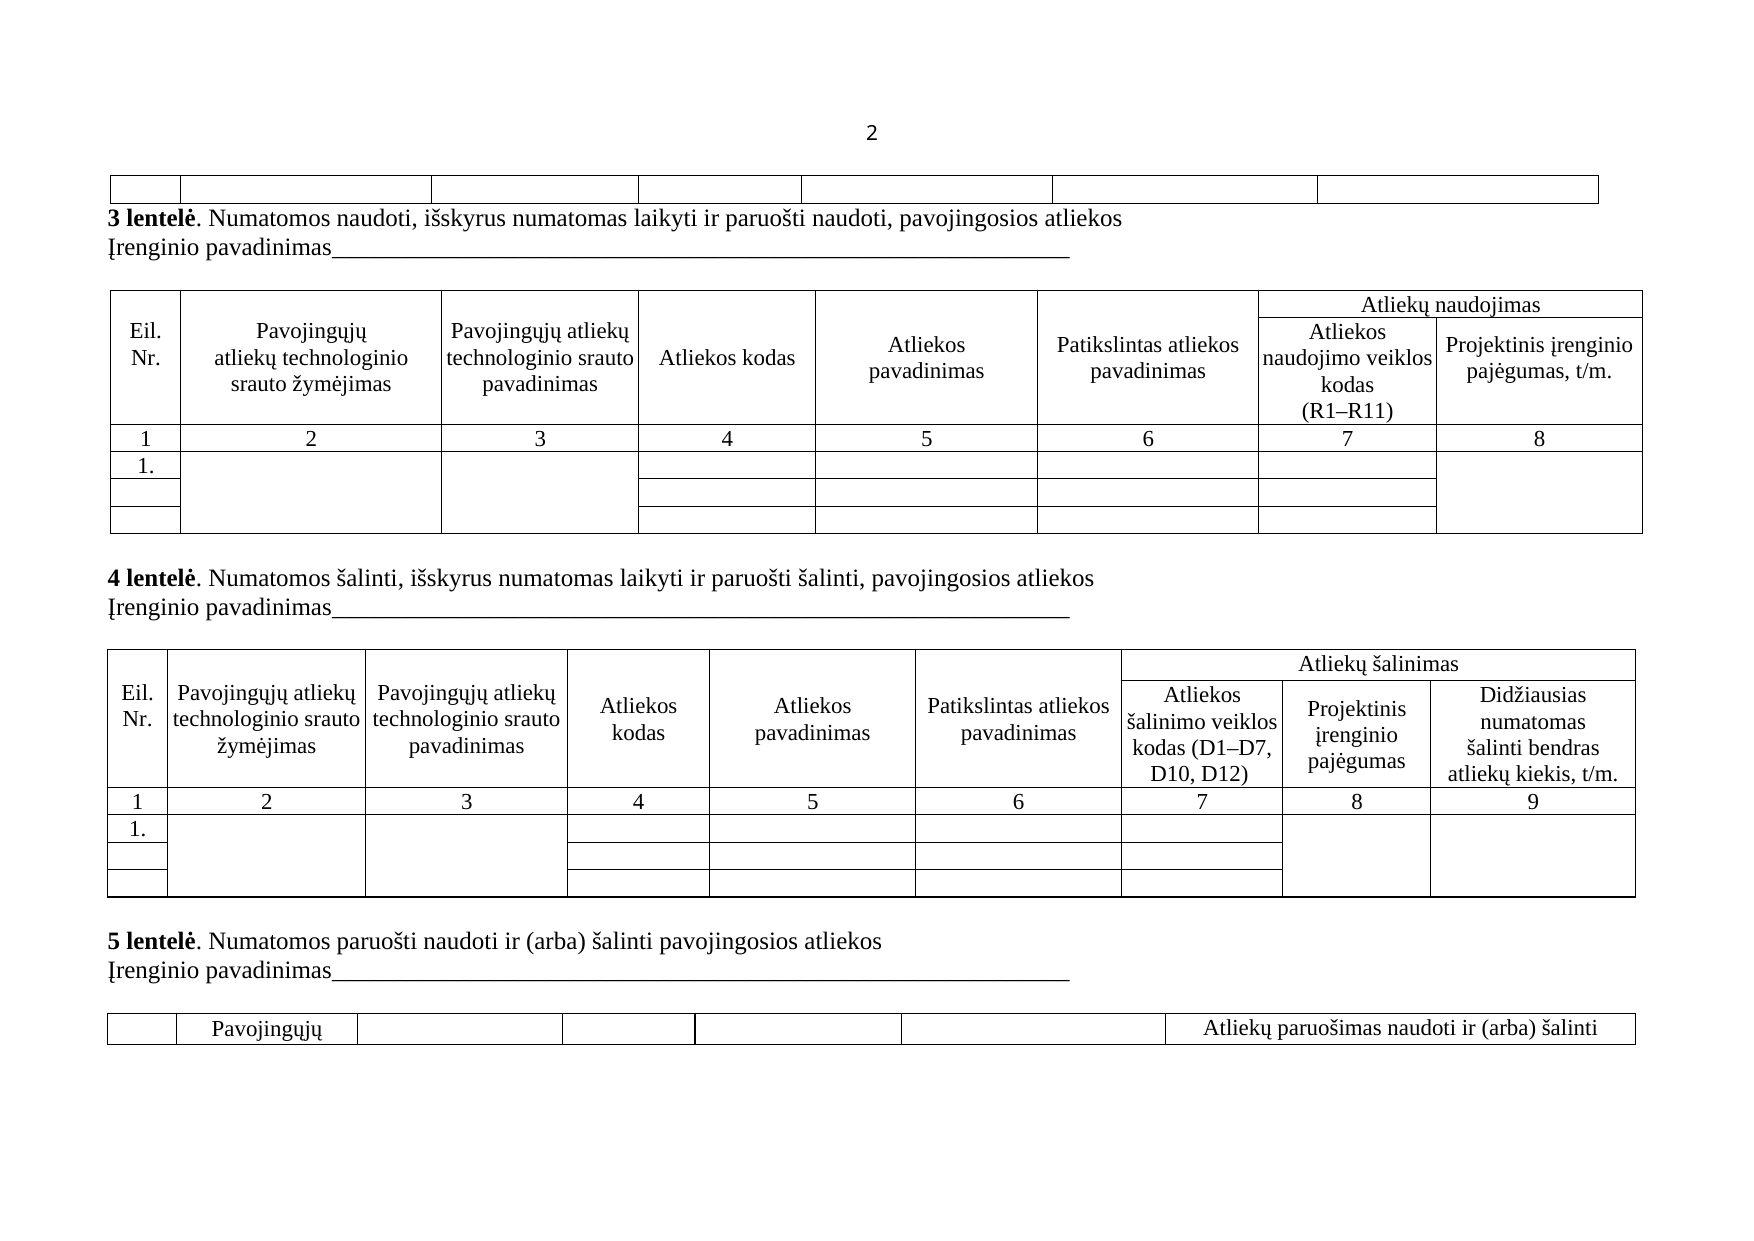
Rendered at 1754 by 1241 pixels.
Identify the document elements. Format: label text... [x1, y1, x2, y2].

table_cell 6 [1038, 425, 1258, 451]
table_cell [816, 452, 1037, 478]
table_header Eil. Nr. [108, 650, 167, 787]
table_cell [568, 870, 709, 896]
table_header Atliekos kodas [639, 291, 815, 423]
table_cell [639, 452, 815, 478]
table_cell 3 [442, 425, 638, 451]
table_cell [639, 479, 815, 506]
table_cell 1 [111, 425, 180, 451]
table_cell [1259, 452, 1436, 478]
table_cell 4 [639, 425, 815, 451]
table_cell [108, 843, 167, 869]
table_cell [1259, 507, 1436, 533]
table_cell 1 [108, 788, 167, 814]
table_cell Didžiausias numatomas šalinti bendras atliekų kiekis, t/m. [1431, 681, 1635, 787]
table_cell 1. [111, 452, 180, 478]
table_header Atliekos pavadinimas [816, 291, 1037, 423]
table_cell [1038, 507, 1258, 533]
table_cell Projektinis įrenginio pajėgumas [1283, 681, 1430, 787]
table_cell 8 [1283, 788, 1430, 814]
table_cell [1122, 815, 1282, 842]
table_header Pavojingųjų atliekų technologinio srauto pavadinimas [442, 291, 638, 423]
table_cell 7 [1122, 788, 1282, 814]
table_cell [111, 507, 180, 533]
table_cell [816, 507, 1037, 533]
table_cell [108, 870, 167, 896]
table_header Patikslintas atliekos pavadinimas [916, 650, 1121, 787]
table_cell 1. [108, 815, 167, 842]
table_cell [802, 176, 1052, 202]
table_header Pavojingųjų atliekų technologinio srauto žymėjimas [181, 291, 441, 423]
table_cell [111, 479, 180, 506]
table_cell [710, 815, 915, 842]
table_cell [639, 507, 815, 533]
table_cell [710, 843, 915, 869]
table_cell [1431, 815, 1635, 896]
table_cell [816, 479, 1037, 506]
table_cell [1259, 479, 1436, 506]
table_header [902, 1014, 1165, 1044]
table_cell [168, 815, 365, 896]
table_cell [916, 815, 1121, 842]
table_header [108, 1014, 176, 1044]
table_cell [1053, 176, 1317, 202]
table_cell [366, 815, 567, 896]
text Įrenginio pavadinimas [107, 232, 1636, 261]
table_header Pavojingųjų atliekų technologinio srauto žymėjimas [168, 650, 365, 787]
table_header Patikslintas atliekos pavadinimas [1038, 291, 1258, 423]
table_header Atliekos pavadinimas [710, 650, 915, 787]
table_cell 5 [710, 788, 915, 814]
table_header Atliekos kodas [568, 650, 709, 787]
table_cell [1437, 452, 1642, 533]
table_cell [442, 452, 638, 533]
table_cell [1318, 176, 1598, 202]
table_cell Atliekos šalinimo veiklos kodas (D1–D7, D10, D12) [1122, 681, 1282, 787]
table_cell [1122, 870, 1282, 896]
table_cell [181, 452, 441, 533]
table_cell [916, 870, 1121, 896]
table_cell [639, 176, 801, 202]
table_cell [916, 843, 1121, 869]
table_header Pavojingųjų [177, 1014, 357, 1044]
table_header Atliekų paruošimas naudoti ir (arba) šalinti [1166, 1014, 1635, 1044]
table_cell 5 [816, 425, 1037, 451]
text Įrenginio pavadinimas [107, 592, 1636, 620]
table_header Eil. Nr. [111, 291, 180, 423]
table_cell 4 [568, 788, 709, 814]
text Įrenginio pavadinimas [107, 955, 1636, 984]
table_cell Projektinis įrenginio pajėgumas, t/m. [1437, 318, 1642, 423]
table_cell 2 [181, 425, 441, 451]
table_cell [568, 843, 709, 869]
table_cell [1038, 479, 1258, 506]
text 4 lentelė. Numatomos šalinti, išskyrus numatomas laikyti ir paruošti šalinti, pavojingosios atliekos [107, 563, 1636, 592]
table_cell 9 [1431, 788, 1635, 814]
table_header Pavojingųjų atliekų technologinio srauto pavadinimas [366, 650, 567, 787]
table_cell [1283, 815, 1430, 896]
table_header [563, 1014, 694, 1044]
table_cell 6 [916, 788, 1121, 814]
table_cell [181, 176, 431, 202]
table_header Atliekų naudojimas [1259, 291, 1642, 317]
table_cell [568, 815, 709, 842]
table_cell [1122, 843, 1282, 869]
table_header [358, 1014, 562, 1044]
table_cell [432, 176, 638, 202]
table_cell 7 [1259, 425, 1436, 451]
table_cell 8 [1437, 425, 1642, 451]
table_cell 2 [168, 788, 365, 814]
table_cell [1038, 452, 1258, 478]
text 3 lentelė. Numatomos naudoti, išskyrus numatomas laikyti ir paruošti naudoti, pavojingosios atliekos [107, 203, 1636, 232]
table_header Atliekų šalinimas [1122, 650, 1635, 680]
text 5 lentelė. Numatomos paruošti naudoti ir (arba) šalinti pavojingosios atliekos [107, 926, 1636, 955]
table_cell [111, 176, 180, 202]
table_cell 3 [366, 788, 567, 814]
table_cell [710, 870, 915, 896]
table_cell Atliekos naudojimo veiklos kodas (R1–R11) [1259, 318, 1436, 423]
table_header [696, 1014, 901, 1044]
